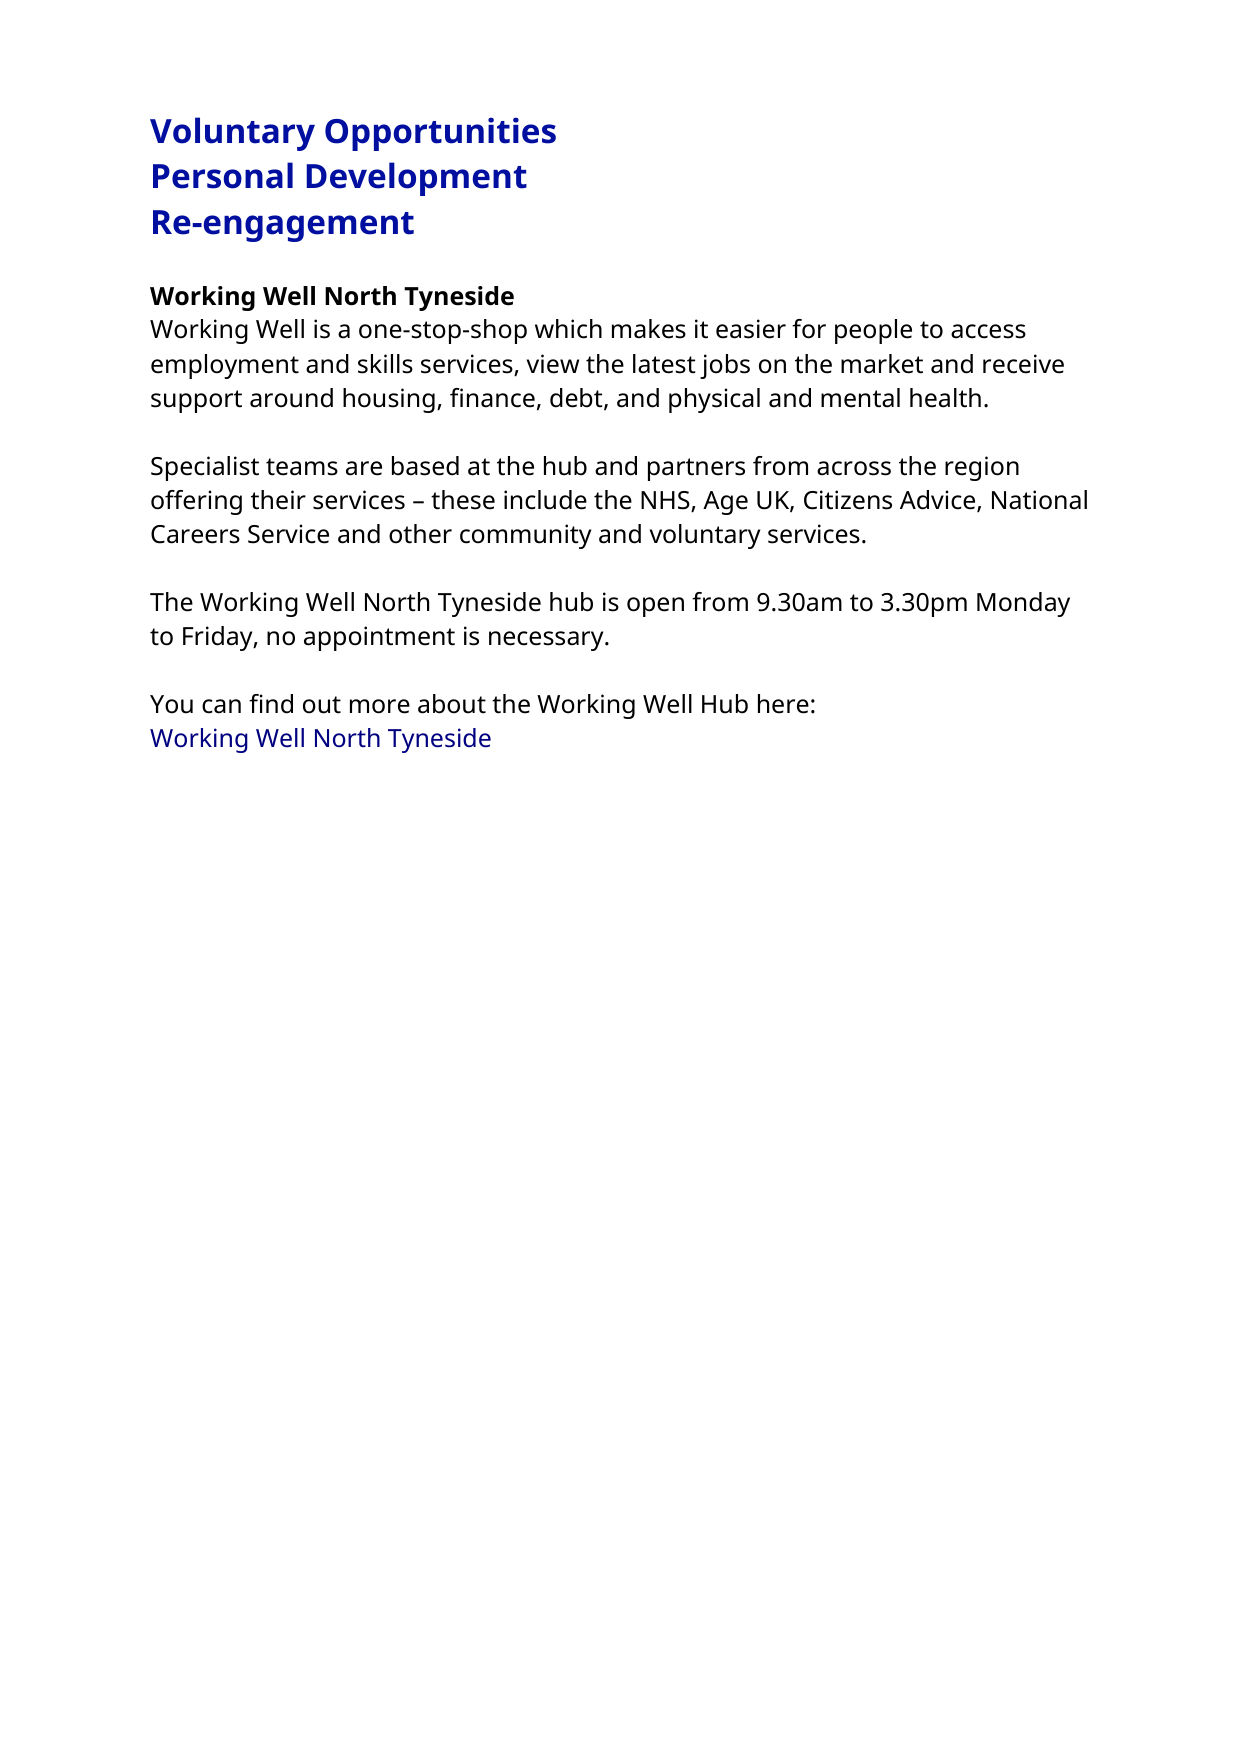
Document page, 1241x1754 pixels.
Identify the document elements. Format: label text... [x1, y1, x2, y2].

text Specialist teams are based at the hub and partners from across the region offering their services – these include the NHS, Age UK, Citizens Advice, National Careers Service and other community and voluntary services. [150, 448, 1090, 551]
text Re-engagement [150, 199, 1090, 244]
text Working Well North Tyneside [150, 278, 1090, 312]
text The Working Well North Tyneside hub is open from 9.30am to 3.30pm Monday to Friday, no appointment is necessary. [150, 585, 1090, 653]
text Working Well is a one-stop-shop which makes it easier for people to access employment and skills services, view the latest jobs on the market and receive support around housing, finance, debt, and physical and mental health. [150, 312, 1090, 414]
text Voluntary Opportunities [150, 108, 1090, 153]
text You can find out more about the Working Well Hub here: [150, 687, 1090, 721]
text Working Well North Tyneside [150, 721, 1090, 755]
text Personal Development [150, 153, 1090, 199]
